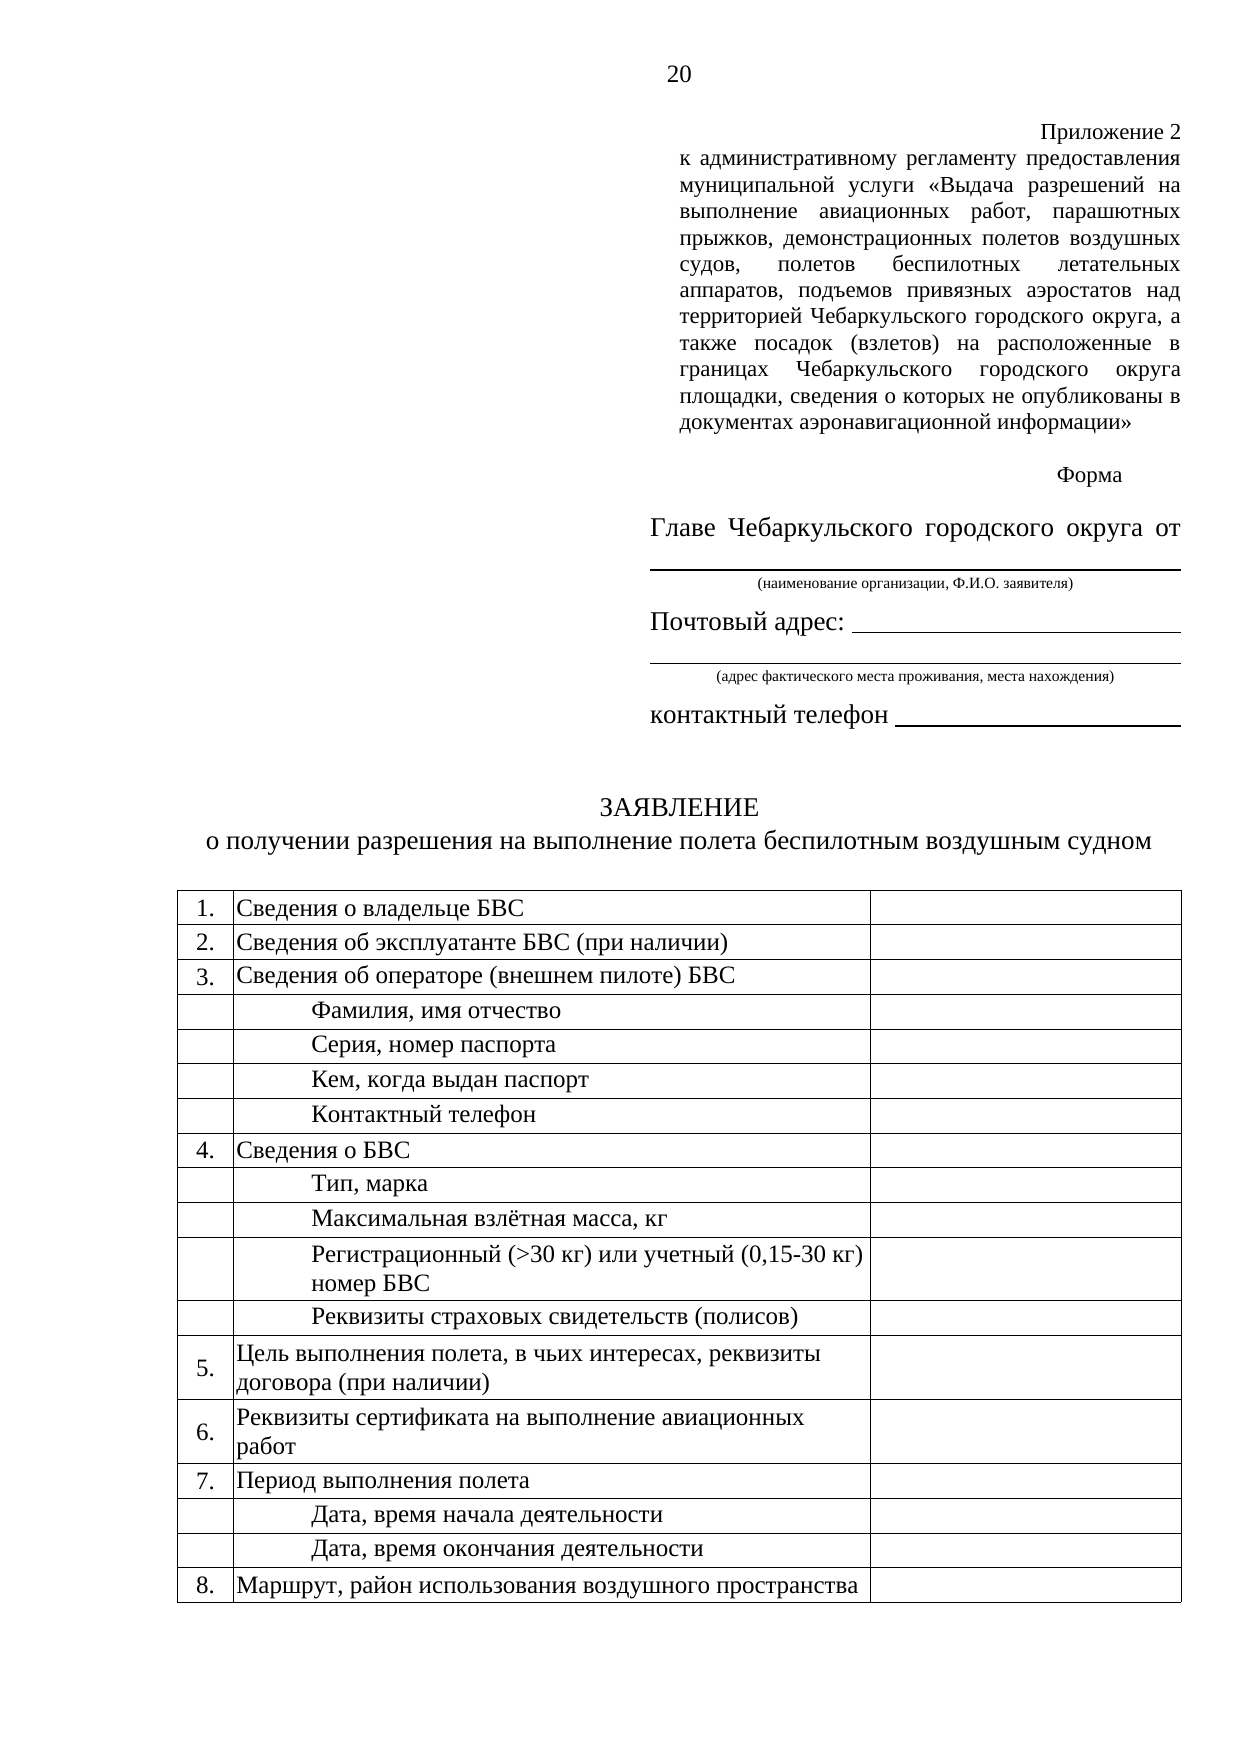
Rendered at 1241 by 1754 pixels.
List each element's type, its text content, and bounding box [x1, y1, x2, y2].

table_cell Контактный телефон [234, 1099, 870, 1132]
table_cell [178, 1064, 233, 1098]
table_cell [178, 1168, 233, 1202]
table_cell [871, 1464, 1181, 1498]
table_header 1. [178, 891, 233, 924]
table_cell Максимальная взлётная масса, кг [234, 1203, 870, 1237]
text Главе Чебаркульского городского округа от [650, 511, 1181, 569]
table_cell [871, 1336, 1181, 1399]
table_cell Цель выполнения полета, в чьих интересах, реквизиты договора (при наличии) [234, 1336, 870, 1399]
table_cell Тип, марка [234, 1168, 870, 1202]
table_cell 6. [178, 1400, 233, 1463]
table_cell [871, 925, 1181, 959]
table_cell [178, 1499, 233, 1532]
table_cell [871, 1064, 1181, 1098]
table_cell [178, 1301, 233, 1335]
table_cell Реквизиты сертификата на выполнение авиационных работ [234, 1400, 870, 1463]
table_cell Сведения об операторе (внешнем пилоте) БВС [234, 960, 870, 994]
text (наименование организации, Ф.И.О. заявителя) [650, 573, 1181, 604]
text контактный телефон [650, 698, 1181, 729]
table_cell [871, 1568, 1181, 1602]
text Форма [768, 461, 1122, 487]
text ЗАЯВЛЕНИЕ [177, 791, 1181, 823]
table_cell [178, 995, 233, 1028]
table_cell [871, 1203, 1181, 1237]
table_cell [178, 1099, 233, 1132]
table_cell [871, 1400, 1181, 1463]
table_cell 4. [178, 1134, 233, 1167]
table_cell Фамилия, имя отчество [234, 995, 870, 1028]
table_cell [871, 1499, 1181, 1532]
subtitle Приложение 2 [768, 118, 1181, 144]
table_cell Сведения об эксплуатанте БВС (при наличии) [234, 925, 870, 959]
table_header [871, 891, 1181, 924]
table_cell [871, 1534, 1181, 1567]
table_cell 7. [178, 1464, 233, 1498]
table_cell 5. [178, 1336, 233, 1399]
table_cell [871, 1030, 1181, 1063]
table_cell Дата, время окончания деятельности [234, 1534, 870, 1567]
table_cell [871, 1168, 1181, 1202]
table_cell [178, 1238, 233, 1300]
text к административному регламенту предоставления муниципальной услуги «Выдача разрешений на выполнение авиационных работ, парашютных прыжков, демонстрационных полетов воздушных судов, полетов беспилотных летательных аппаратов, подъемов привязных аэростатов над территорией Чебаркульского городского округа, а также посадок (взлетов) на расположенные в границах Чебаркульского городского округа площадки, сведения о которых не опубликованы в документах аэронавигационной информации» [679, 144, 1181, 434]
text о получении разрешения на выполнение полета беспилотным воздушным судном [177, 823, 1181, 856]
table_cell [178, 1030, 233, 1063]
table_cell Дата, время начала деятельности [234, 1499, 870, 1532]
table_cell [871, 1301, 1181, 1335]
table_cell Серия, номер паспорта [234, 1030, 870, 1063]
table_cell Кем, когда выдан паспорт [234, 1064, 870, 1098]
table_cell [871, 1134, 1181, 1167]
table_cell Маршрут, район использования воздушного пространства [234, 1568, 870, 1602]
table_cell 3. [178, 960, 233, 994]
table_cell [871, 1099, 1181, 1132]
table_cell Реквизиты страховых свидетельств (полисов) [234, 1301, 870, 1335]
table_cell [178, 1534, 233, 1567]
table_cell Период выполнения полета [234, 1464, 870, 1498]
table_cell [871, 1238, 1181, 1300]
table_cell 8. [178, 1568, 233, 1602]
text Почтовый адрес: [650, 604, 1181, 636]
table_cell 2. [178, 925, 233, 959]
table_cell [178, 1203, 233, 1237]
table_cell [871, 960, 1181, 994]
table_header Сведения о владельце БВС [234, 891, 870, 924]
table_cell [871, 995, 1181, 1028]
table_cell Регистрационный (>30 кг) или учетный (0,15-30 кг) номер БВС [234, 1238, 870, 1300]
table_cell Сведения о БВС [234, 1134, 870, 1167]
text (адрес фактического места проживания, места нахождения) [650, 667, 1181, 698]
